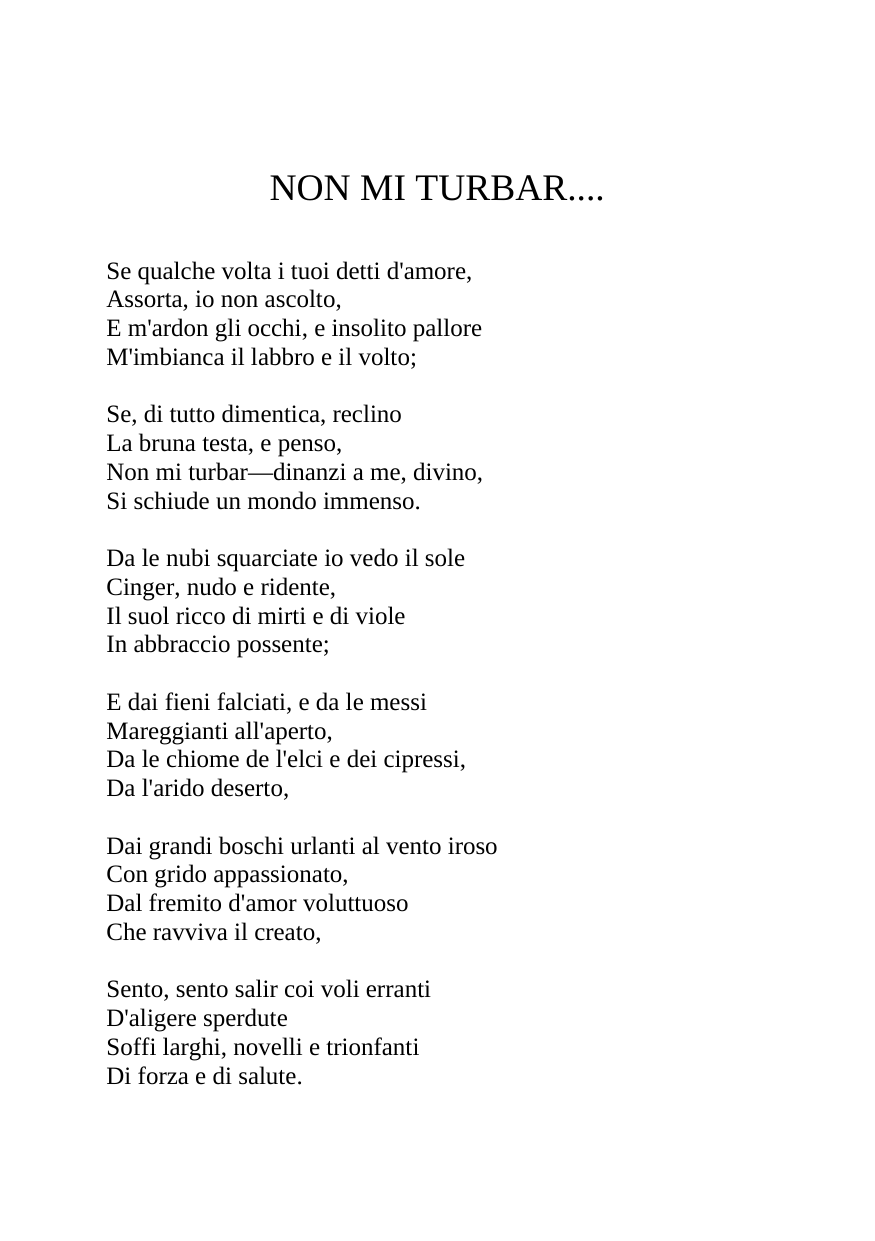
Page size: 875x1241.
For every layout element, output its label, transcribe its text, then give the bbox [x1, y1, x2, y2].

text La bruna testa, e penso, [106, 428, 768, 457]
text Dal fremito d'amor voluttuoso [106, 888, 768, 917]
text Non mi turbar—dinanzi a me, divino, [106, 457, 768, 486]
text Sento, sento salir coi voli erranti [106, 974, 768, 1003]
text E dai fieni falciati, e da le messi [106, 687, 768, 716]
text In abbraccio possente; [106, 629, 768, 658]
text Se, di tutto dimentica, reclino [106, 399, 768, 428]
text Di forza e di salute. [106, 1061, 768, 1089]
text M'imbianca il labbro e il volto; [106, 342, 768, 371]
text Che ravviva il creato, [106, 917, 768, 946]
text Si schiude un mondo immenso. [106, 486, 768, 514]
text Con grido appassionato, [106, 859, 768, 888]
text Cinger, nudo e ridente, [106, 572, 768, 601]
subtitle NON MI TURBAR.... [106, 165, 768, 208]
text Da l'arido deserto, [106, 773, 768, 802]
text Soffi larghi, novelli e trionfanti [106, 1032, 768, 1061]
text D'aligere sperdute [106, 1003, 768, 1032]
text Se qualche volta i tuoi detti d'amore, [106, 256, 768, 284]
text Da le chiome de l'elci e dei cipressi, [106, 744, 768, 773]
text E m'ardon gli occhi, e insolito pallore [106, 313, 768, 342]
text Da le nubi squarciate io vedo il sole [106, 543, 768, 572]
text Assorta, io non ascolto, [106, 284, 768, 313]
text Mareggianti all'aperto, [106, 716, 768, 744]
text Dai grandi boschi urlanti al vento iroso [106, 831, 768, 859]
text Il suol ricco di mirti e di viole [106, 601, 768, 629]
